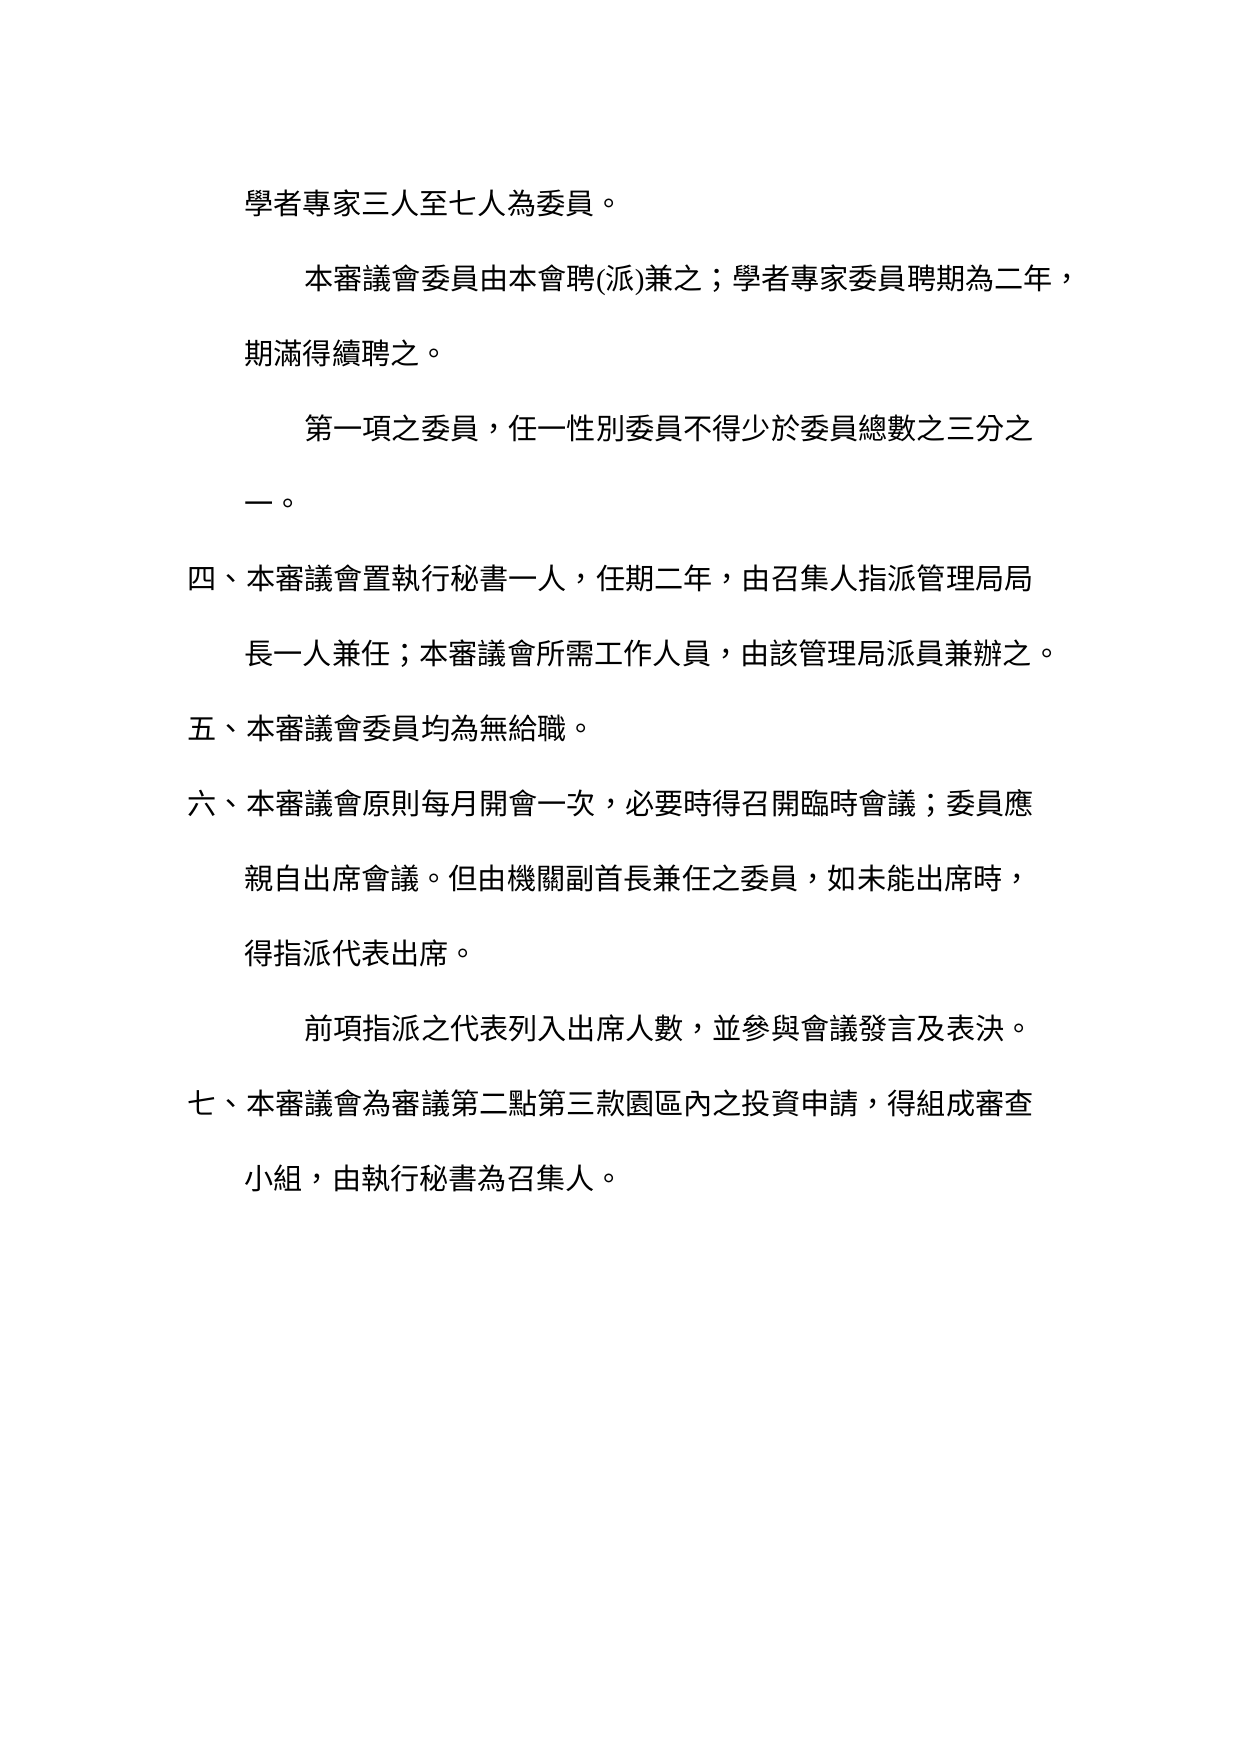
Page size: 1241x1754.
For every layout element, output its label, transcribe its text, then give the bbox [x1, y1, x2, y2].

text 前項指派之代表列入出席人數，並參與會議發言及表決。 [244, 989, 1053, 1064]
text 七、本審議會為審議第二點第三款園區內之投資申請，得組成審查小組，由執行秘書為召集人。 [187, 1064, 1053, 1214]
text 四、本審議會置執行秘書一人，任期二年，由召集人指派管理局局長一人兼任；本審議會所需工作人員，由該管理局派員兼辦之。 [187, 539, 1053, 689]
text 第一項之委員，任一性別委員不得少於委員總數之三分之一。 [244, 389, 1053, 539]
text 五、本審議會委員均為無給職。 [187, 689, 1053, 764]
text 本審議會委員由本會聘(派)兼之；學者專家委員聘期為二年，期滿得續聘之。 [244, 239, 1053, 389]
text 六、本審議會原則每月開會一次，必要時得召開臨時會議；委員應親自出席會議。但由機關副首長兼任之委員，如未能出席時，得指派代表出席。 [187, 764, 1053, 989]
text 學者專家三人至七人為委員。 [187, 164, 1053, 239]
